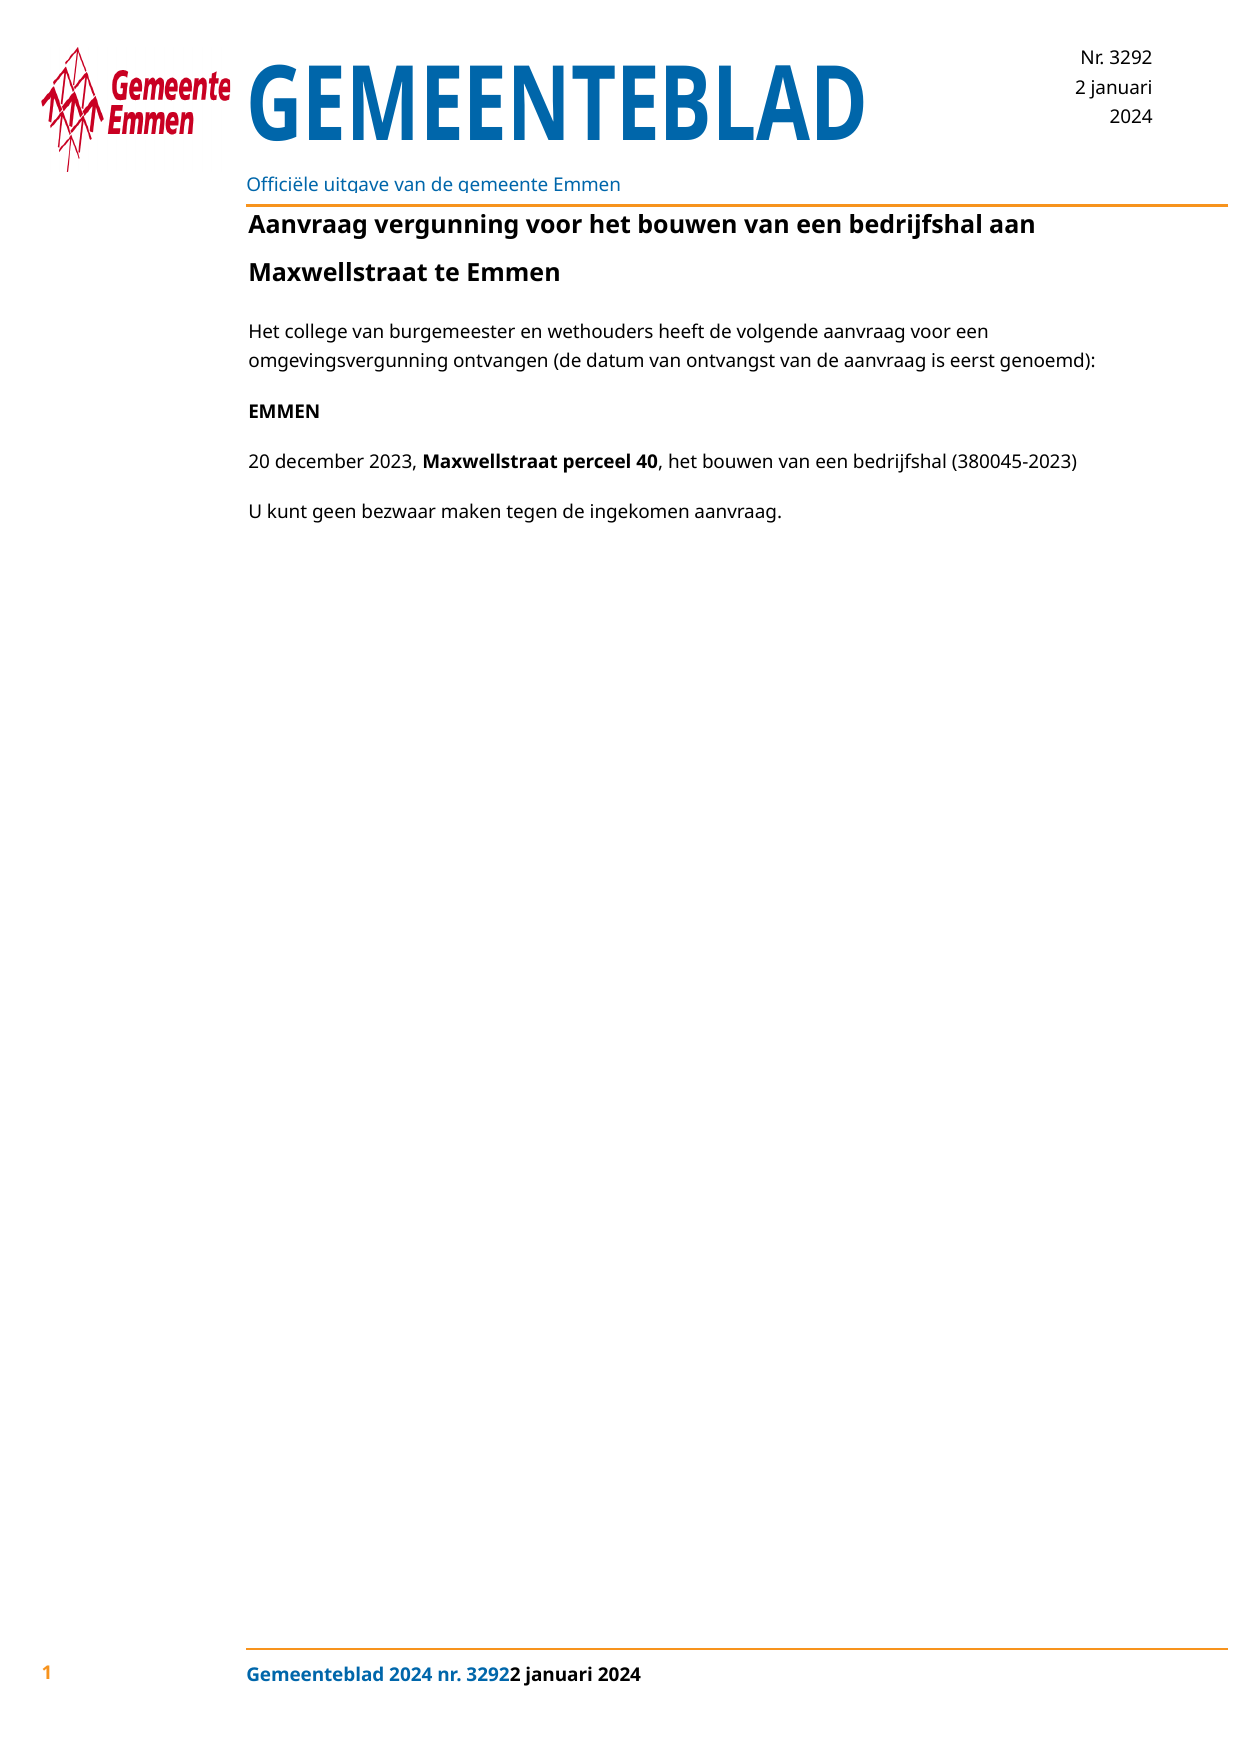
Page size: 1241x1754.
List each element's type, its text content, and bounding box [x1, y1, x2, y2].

picture [41, 47, 231, 172]
text 20 december 2023, Maxwellstraat perceel 40, het bouwen van een bedrijfshal (380045-2023) [248, 448, 1152, 474]
text U kunt geen bezwaar maken tegen de ingekomen aanvraag. [248, 499, 1152, 524]
text EMMEN [248, 398, 1152, 424]
text Het college van burgemeester en wethouders heeft de volgende aanvraag voor een omgevingsvergunning ontvangen (de datum van ontvangst van de aanvraag is eerst genoemd): [248, 318, 1152, 373]
text Aanvraag vergunning voor het bouwen van een bedrijfshal aan Maxwellstraat te Emmen [248, 207, 1152, 288]
